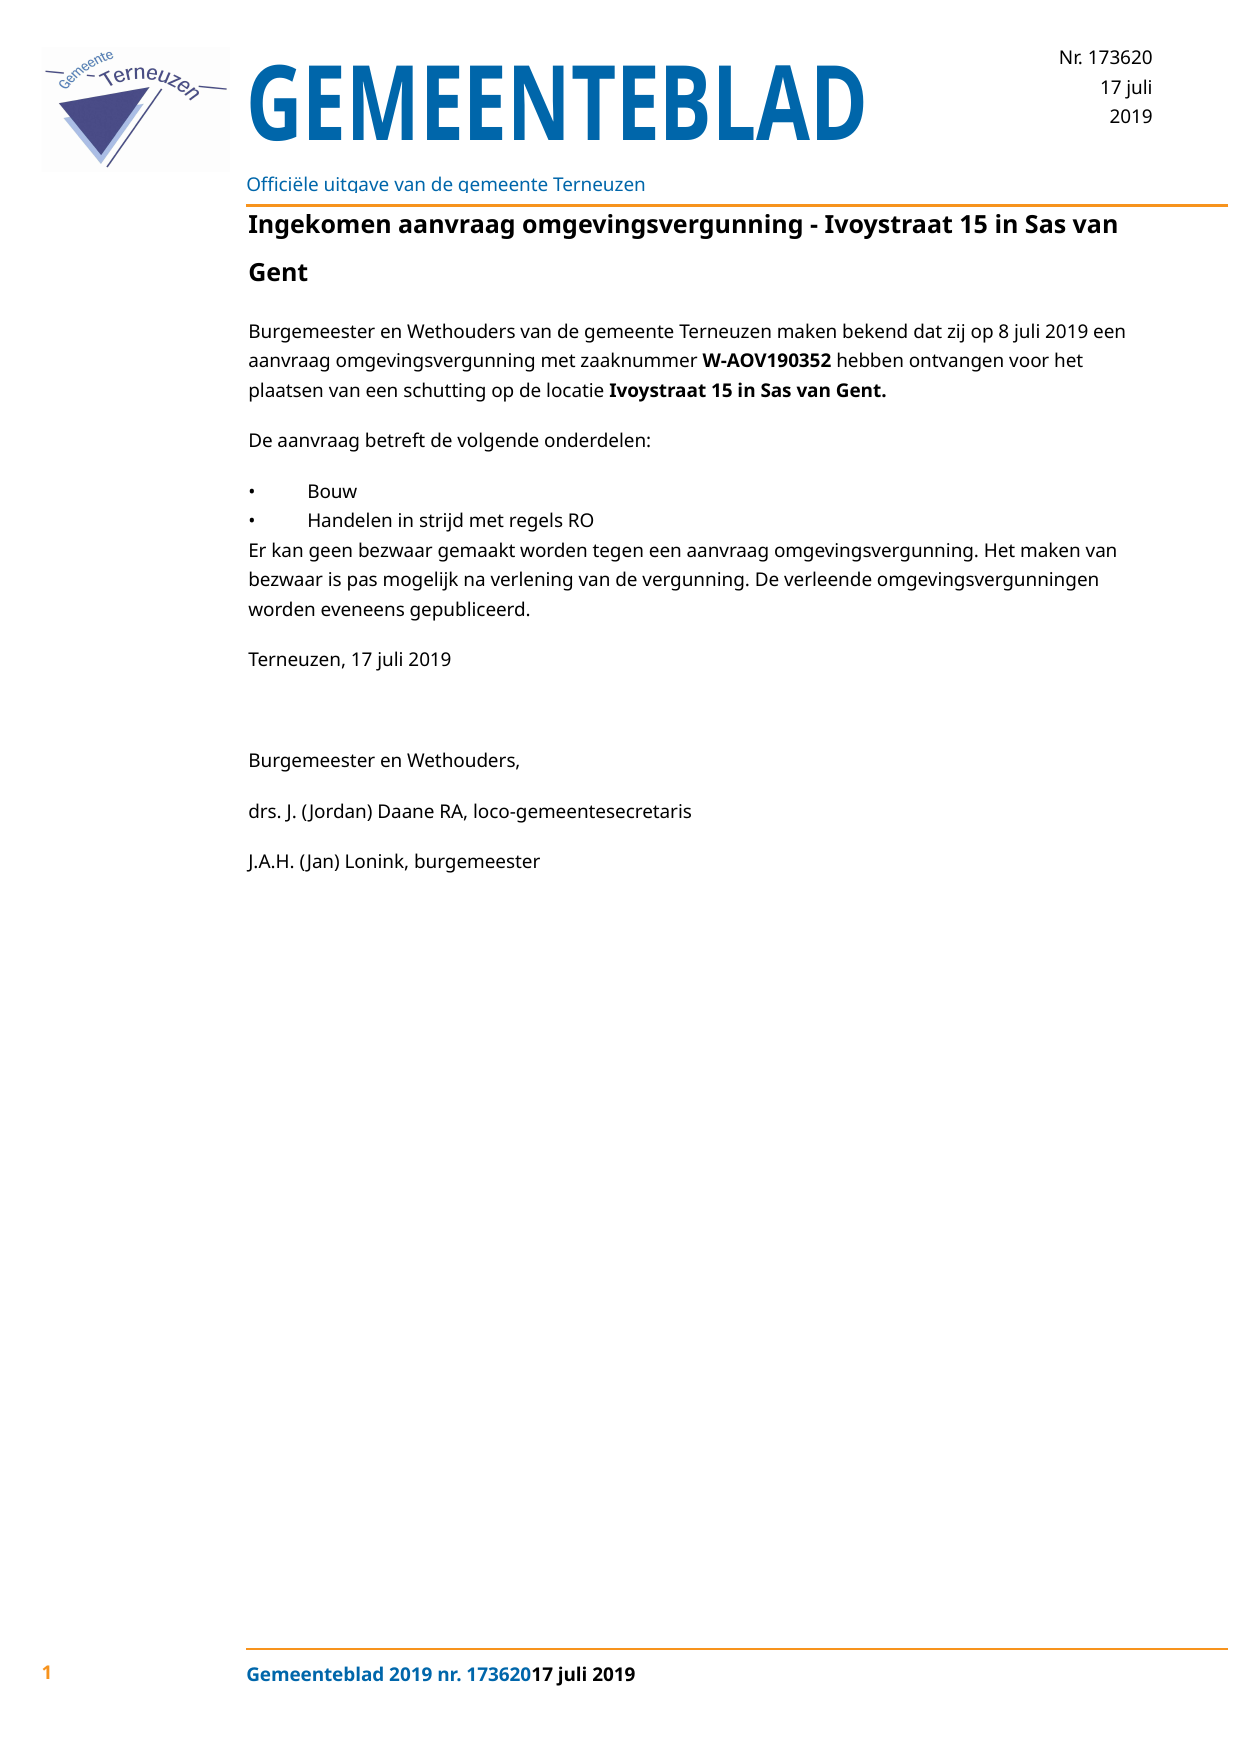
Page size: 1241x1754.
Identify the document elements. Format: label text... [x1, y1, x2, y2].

text Burgemeester en Wethouders, [248, 747, 1152, 773]
text De aanvraag betreft de volgende onderdelen: [248, 427, 1152, 453]
list Bouw [248, 478, 1152, 504]
text J.A.H. (Jan) Lonink, burgemeester [248, 848, 1152, 874]
text Ingekomen aanvraag omgevingsvergunning - Ivoystraat 15 in Sas van Gent [248, 207, 1152, 288]
text Er kan geen bezwaar gemaakt worden tegen een aanvraag omgevingsvergunning. Het maken van bezwaar is pas mogelijk na verlening van de vergunning. De verleende omgevingsvergunningen worden eveneens gepubliceerd. [248, 537, 1152, 622]
list Handelen in strijd met regels RO [248, 507, 1152, 533]
text Terneuzen, 17 juli 2019 [248, 647, 1152, 672]
text drs. J. (Jordan) Daane RA, loco-gemeentesecretaris [248, 798, 1152, 824]
picture [41, 47, 231, 172]
text Burgemeester en Wethouders van de gemeente Terneuzen maken bekend dat zij op 8 juli 2019 een aanvraag omgevingsvergunning met zaaknummer W-AOV190352 hebben ontvangen voor het plaatsen van een schutting op de locatie Ivoystraat 15 in Sas van Gent. [248, 318, 1152, 403]
